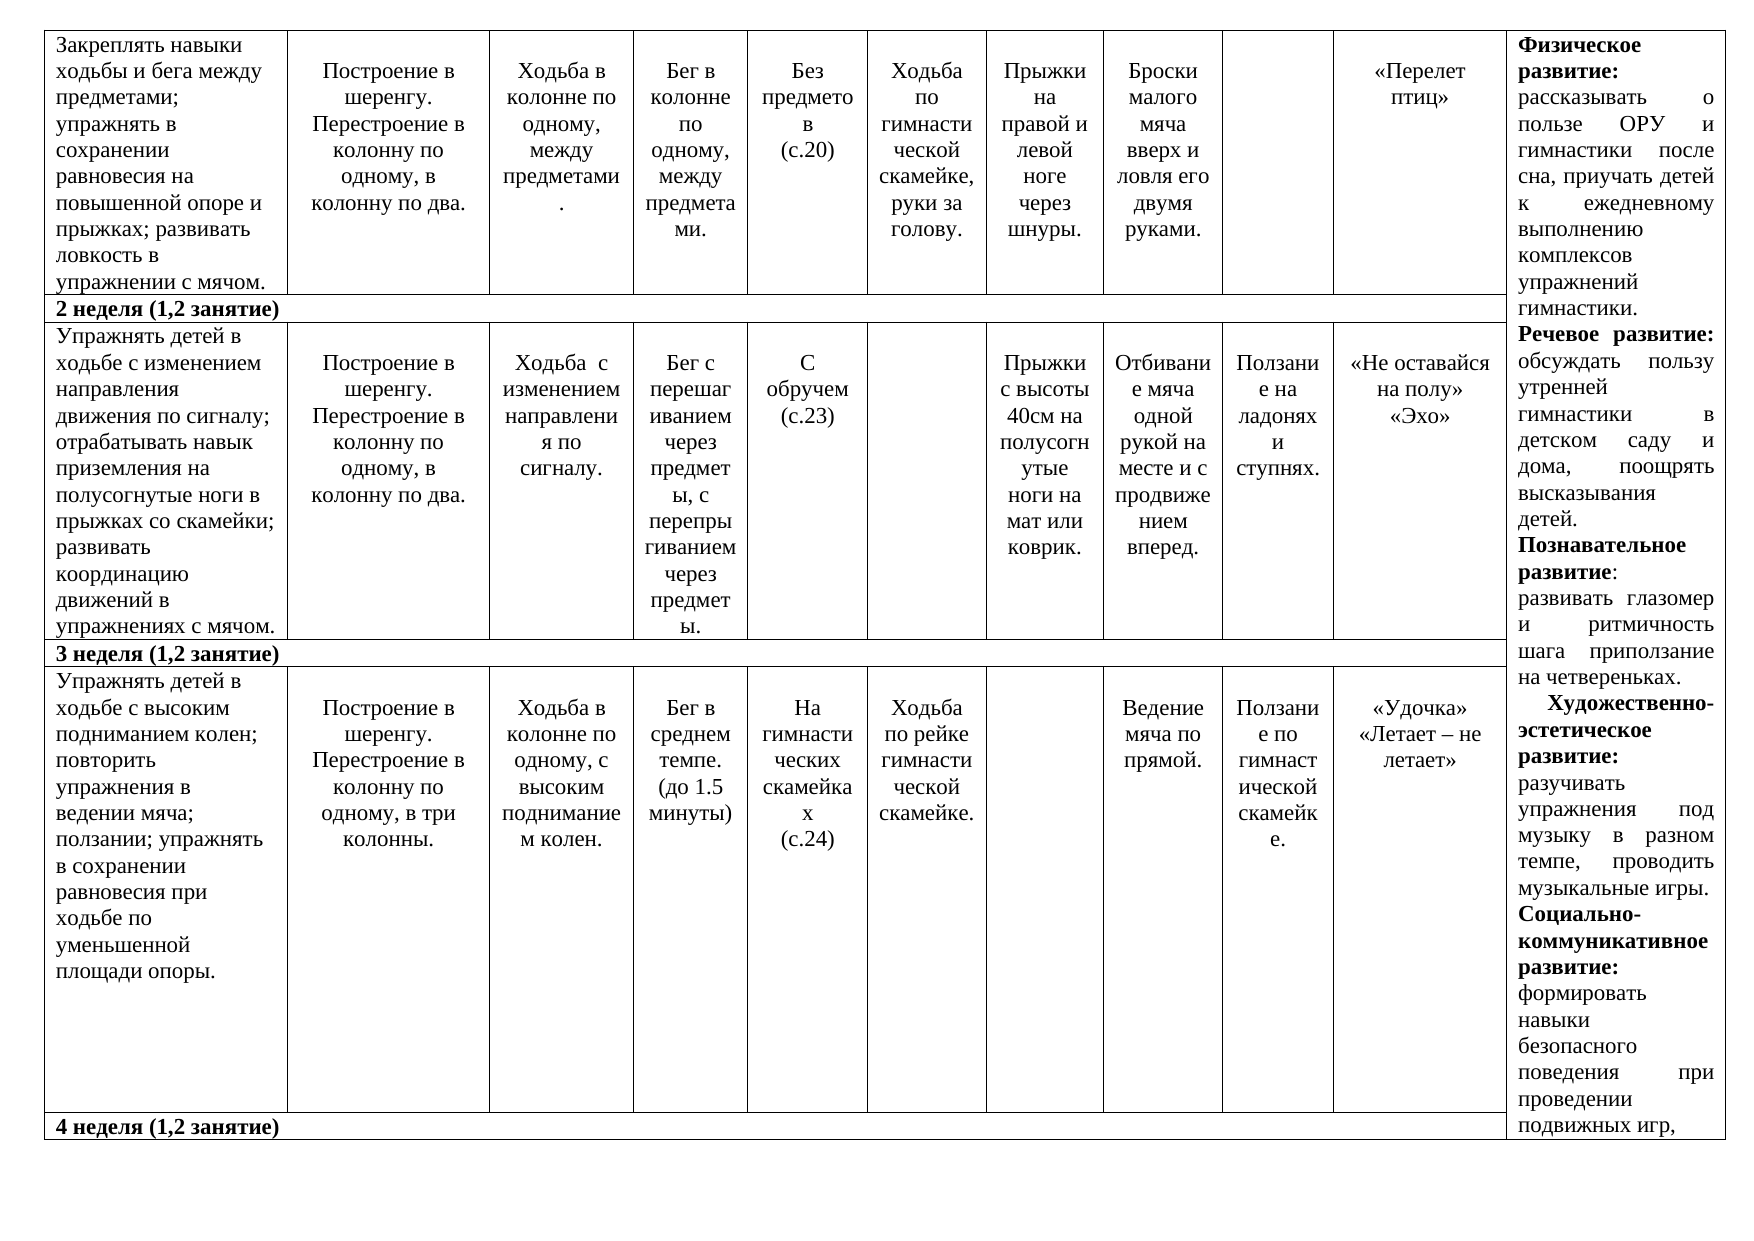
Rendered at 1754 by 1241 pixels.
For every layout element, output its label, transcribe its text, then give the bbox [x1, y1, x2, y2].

table_cell Ходьба с изменением направления по сигналу. [490, 323, 633, 639]
table_cell Ведение мяча по прямой. [1104, 667, 1222, 1112]
table_cell [868, 323, 986, 639]
table_cell [1223, 31, 1333, 294]
table_cell Броски малого мяча вверх и ловля его двумя руками. [1104, 31, 1222, 294]
table_cell Ходьба в колонне по одному, между предметами. [490, 31, 633, 294]
table_cell Построение в шеренгу. Перестроение в колонну по одному, в колонну по два. [288, 31, 489, 294]
table_cell 2 неделя (1,2 занятие) [45, 295, 1506, 322]
table_cell Отбивание мяча одной рукой на месте и с продвижением вперед. [1104, 323, 1222, 639]
table_cell Прыжки на правой и левой ноге через шнуры. [987, 31, 1103, 294]
table_cell Бег в среднем темпе. (до 1.5 минуты) [634, 667, 747, 1112]
table_cell Упражнять детей в ходьбе с изменением направления движения по сигналу; отрабатывать навык приземления на полусогнутые ноги в прыжках со скамейки; развивать координацию движений в упражнениях с мячом. [45, 323, 287, 639]
table_cell Закреплять навыки ходьбы и бега между предметами; упражнять в сохранении равновесия на повышенной опоре и прыжках; развивать ловкость в упражнении с мячом. [45, 31, 287, 294]
table_cell Бег с перешагиванием через предметы, с перепрыгиванием через предметы. [634, 323, 747, 639]
table_cell Ходьба в колонне по одному, с высоким подниманием колен. [490, 667, 633, 1112]
table_cell Ходьба по рейке гимнастической скамейке. [868, 667, 986, 1112]
table_cell Без предметов (с.20) [748, 31, 867, 294]
table_cell Бег в колонне по одному, между предметами. [634, 31, 747, 294]
table_cell Построение в шеренгу. Перестроение в колонну по одному, в три колонны. [288, 667, 489, 1112]
table_cell Упражнять детей в ходьбе с высоким подниманием колен; повторить упражнения в ведении мяча; ползании; упражнять в сохранении равновесия при ходьбе по уменьшенной площади опоры. [45, 667, 287, 1112]
table_cell «Не оставайся на полу» «Эхо» [1334, 323, 1506, 639]
table_cell Построение в шеренгу. Перестроение в колонну по одному, в колонну по два. [288, 323, 489, 639]
table_cell «Удочка» «Летает – не летает» [1334, 667, 1506, 1112]
table_cell Ползание на ладонях и ступнях. [1223, 323, 1333, 639]
table_cell [987, 667, 1103, 1112]
table_cell На гимнастических скамейках (с.24) [748, 667, 867, 1112]
table_cell Ходьба по гимнастической скамейке, руки за голову. [868, 31, 986, 294]
table_cell 4 неделя (1,2 занятие) [45, 1113, 1506, 1139]
table_cell Физическое развитие: рассказывать о пользе ОРУ и гимнастики после сна, приучать детей к ежедневному выполнению комплексов упражнений гимнастики. Речевое развитие: обсуждать пользу утренней гимнастики в детском саду и дома, поощрять высказывания детей. Познавательное развитие: развивать глазомер и ритмичность шага приползание на четвереньках. Художественно-эстетическое развитие: разучивать упражнения под музыку в разном темпе, проводить музыкальные игры. Социально-коммуникативное развитие: формировать навыки безопасного поведения при проведении подвижных игр, [1507, 31, 1725, 1139]
table_cell Ползание по гимнастической скамейке. [1223, 667, 1333, 1112]
table_cell 3 неделя (1,2 занятие) [45, 640, 1506, 666]
table_cell «Перелет птиц» [1334, 31, 1506, 294]
table_cell Прыжки с высоты 40см на полусогнутые ноги на мат или коврик. [987, 323, 1103, 639]
table_cell С обручем (с.23) [748, 323, 867, 639]
